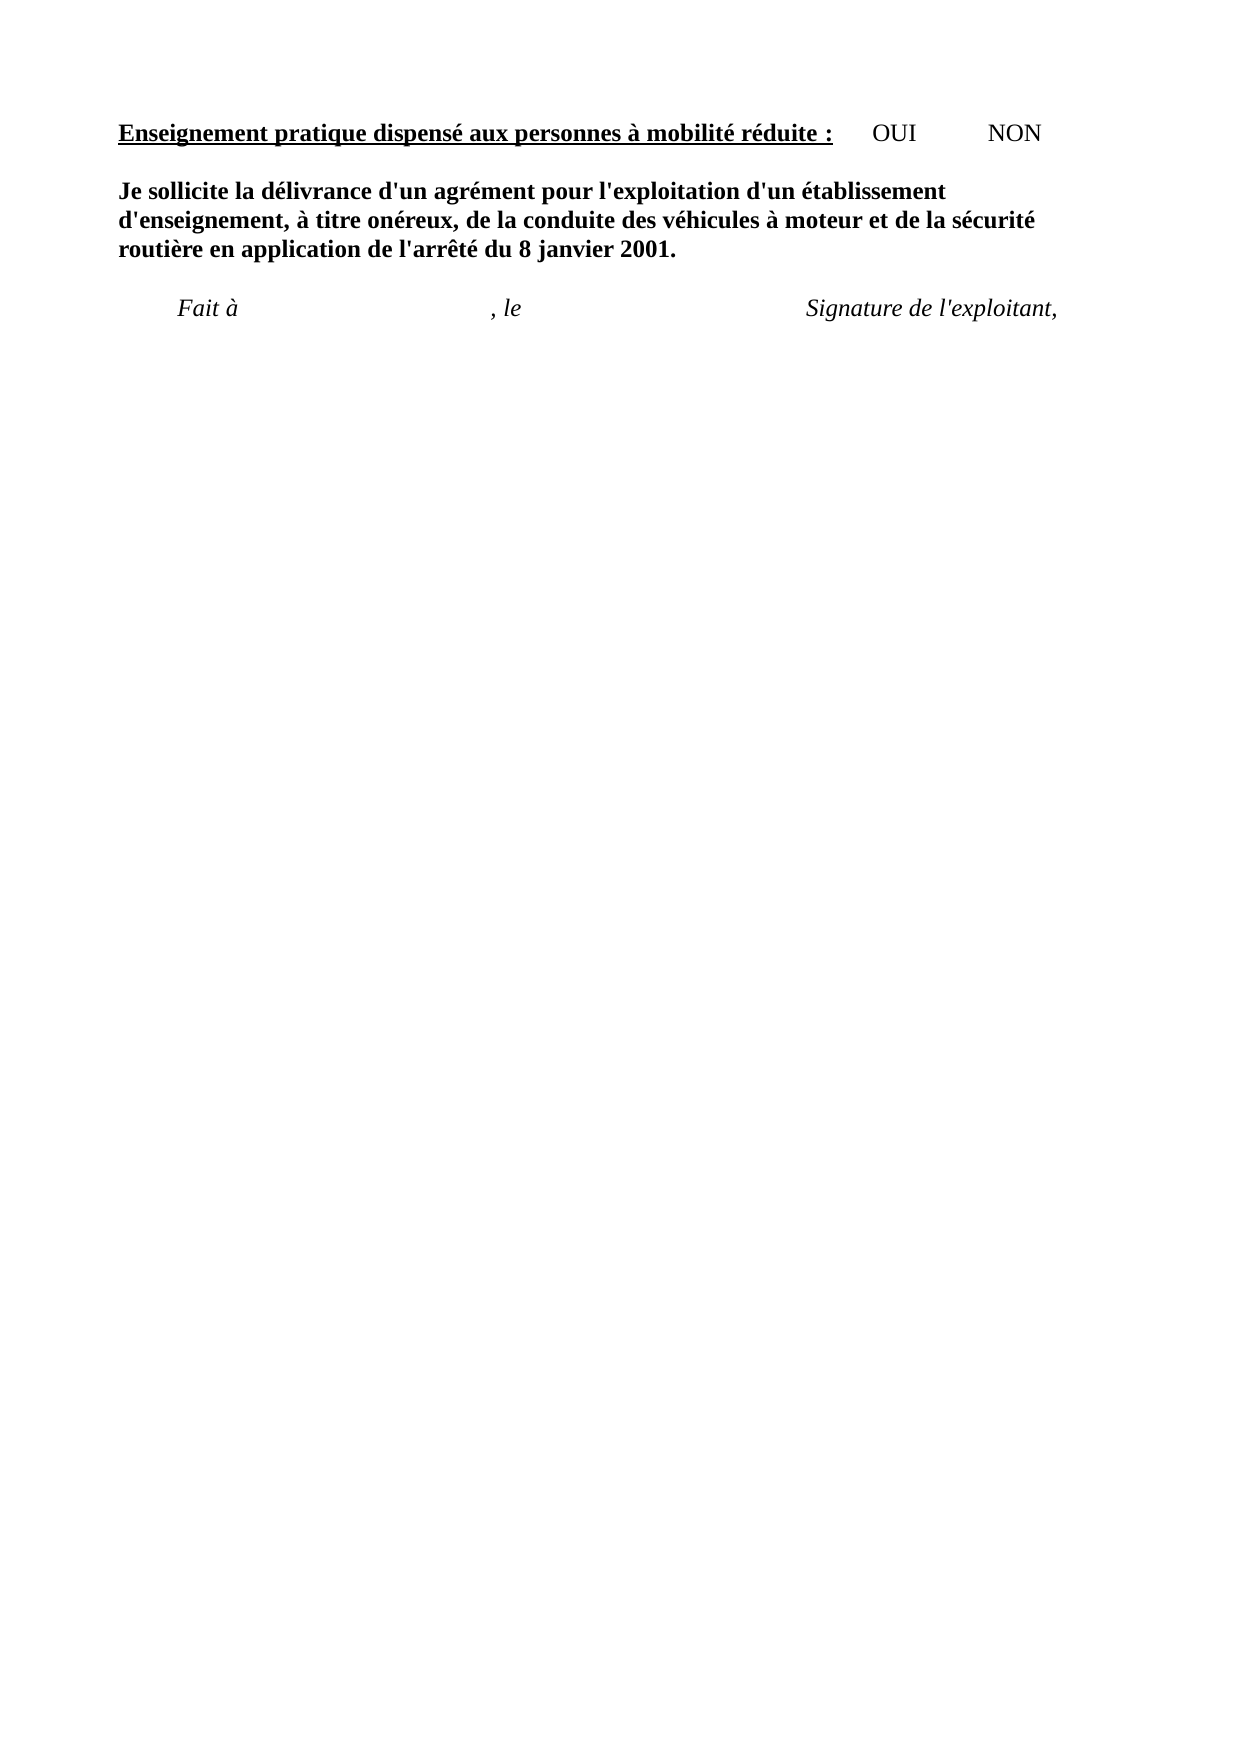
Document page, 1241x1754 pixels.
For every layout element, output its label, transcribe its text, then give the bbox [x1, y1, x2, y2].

text Je sollicite la délivrance d'un agrément pour l'exploitation d'un établissement d'enseignement, à titre onéreux, de la conduite des véhicules à moteur et de la sécurité routière en application de l'arrêté du 8 janvier 2001. [118, 176, 1122, 263]
text Enseignement pratique dispensé aux personnes à mobilité réduite : OUI NON [118, 118, 1122, 147]
text Fait à , le Signature de l'exploitant, [118, 292, 1122, 322]
